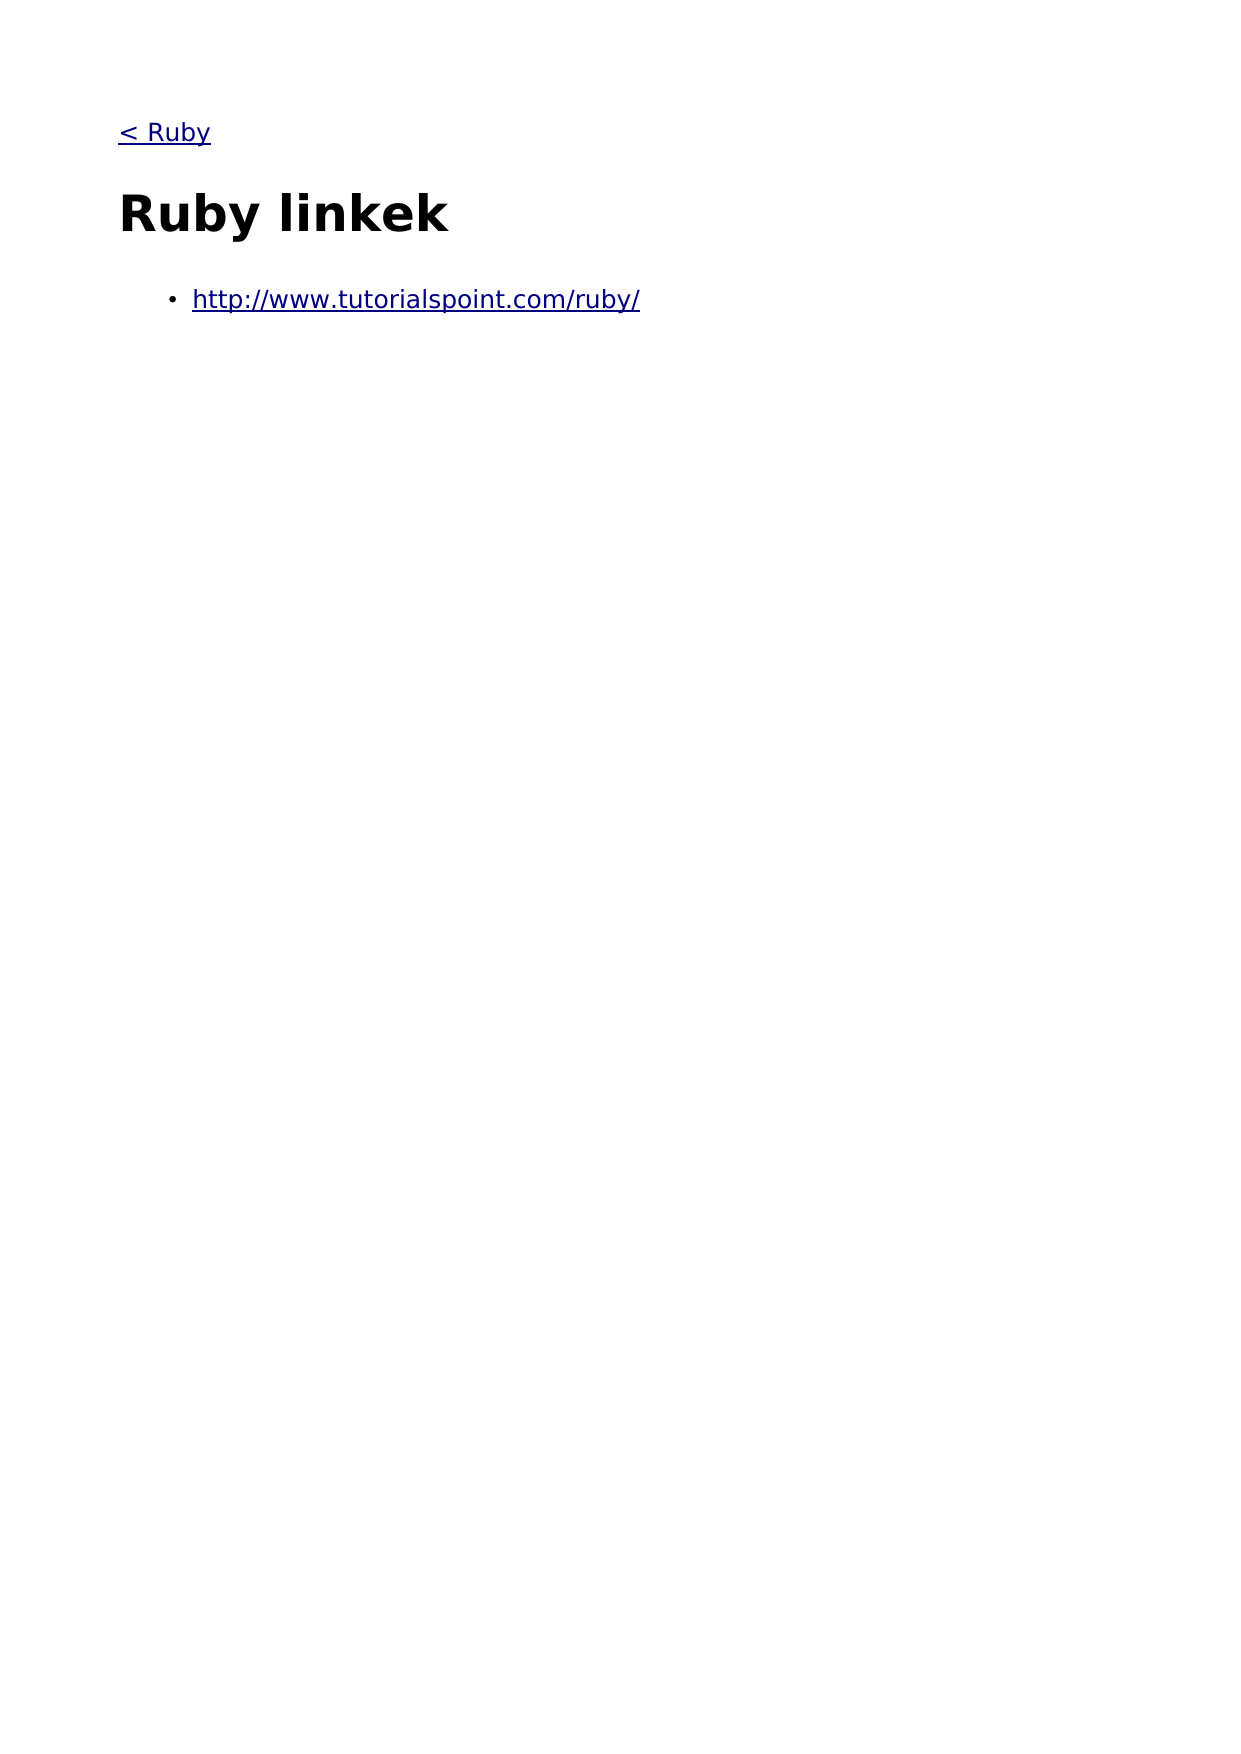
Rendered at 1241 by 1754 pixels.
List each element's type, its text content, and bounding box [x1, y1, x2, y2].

subtitle Ruby linkek [118, 185, 1122, 243]
list http://www.tutorialspoint.com/ruby/ [177, 285, 1122, 314]
text < Ruby [118, 118, 1122, 147]
